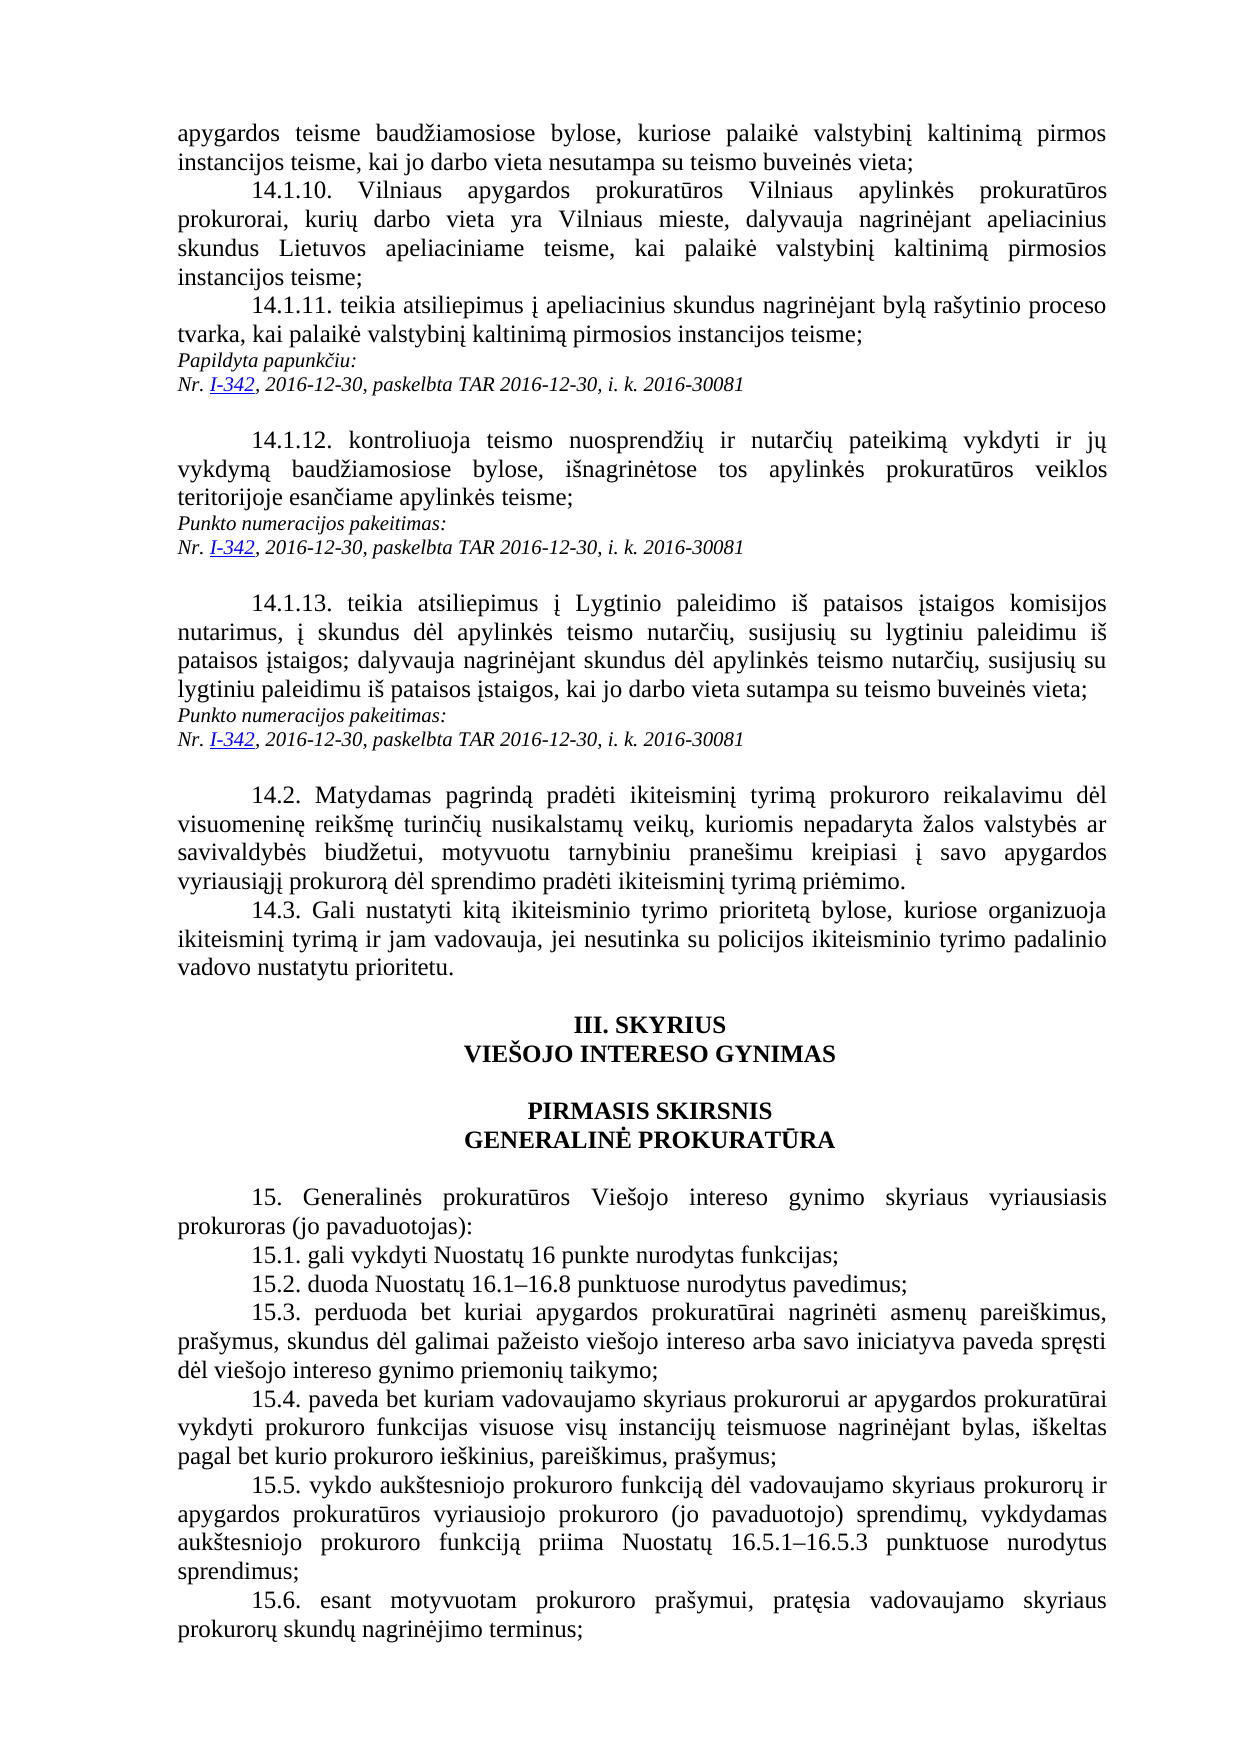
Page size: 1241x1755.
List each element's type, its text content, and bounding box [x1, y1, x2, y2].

text 14.1.10. Vilniaus apygardos prokuratūros Vilniaus apylinkės prokuratūros prokurorai, kurių darbo vieta yra Vilniaus mieste, dalyvauja nagrinėjant apeliacinius skundus Lietuvos apeliaciniame teisme, kai palaikė valstybinį kaltinimą pirmosios instancijos teisme; [177, 176, 1108, 291]
text Nr. I-342, 2016-12-30, paskelbta TAR 2016-12-30, i. k. 2016-30081 [177, 535, 1122, 559]
text VIEŠOJO INTERESO GYNIMAS [177, 1039, 1122, 1067]
text 14.3. Gali nustatyti kitą ikiteisminio tyrimo prioritetą bylose, kuriose organizuoja ikiteisminį tyrimą ir jam vadovauja, jei nesutinka su policijos ikiteisminio tyrimo padalinio vadovo nustatytu prioritetu. [177, 895, 1108, 981]
text 15.6. esant motyvuotam prokuroro prašymui, pratęsia vadovaujamo skyriaus prokurorų skundų nagrinėjimo terminus; [177, 1585, 1108, 1642]
text 15.2. duoda Nuostatų 16.1–16.8 punktuose nurodytus pavedimus; [177, 1269, 1108, 1297]
text III. SKYRIUS [177, 1010, 1122, 1039]
text 14.1.13. teikia atsiliepimus į Lygtinio paleidimo iš pataisos įstaigos komisijos nutarimus, į skundus dėl apylinkės teismo nutarčių, susijusių su lygtiniu paleidimu iš pataisos įstaigos; dalyvauja nagrinėjant skundus dėl apylinkės teismo nutarčių, susijusių su lygtiniu paleidimu iš pataisos įstaigos, kai jo darbo vieta sutampa su teismo buveinės vieta; [177, 588, 1108, 703]
text Papildyta papunkčiu: [177, 348, 1122, 372]
text Nr. I-342, 2016-12-30, paskelbta TAR 2016-12-30, i. k. 2016-30081 [177, 372, 1122, 396]
text 15. Generalinės prokuratūros Viešojo intereso gynimo skyriaus vyriausiasis prokuroras (jo pavaduotojas): [177, 1182, 1108, 1240]
text apygardos teisme baudžiamosiose bylose, kuriose palaikė valstybinį kaltinimą pirmos instancijos teisme, kai jo darbo vieta nesutampa su teismo buveinės vieta; [177, 118, 1108, 176]
text PIRMASIS SKIRSNIS [177, 1096, 1122, 1125]
text 15.1. gali vykdyti Nuostatų 16 punkte nurodytas funkcijas; [177, 1240, 1108, 1269]
text 14.1.12. kontroliuoja teismo nuosprendžių ir nutarčių pateikimą vykdyti ir jų vykdymą baudžiamosiose bylose, išnagrinėtose tos apylinkės prokuratūros veiklos teritorijoje esančiame apylinkės teisme; [177, 425, 1108, 511]
text 15.3. perduoda bet kuriai apygardos prokuratūrai nagrinėti asmenų pareiškimus, prašymus, skundus dėl galimai pažeisto viešojo intereso arba savo iniciatyva paveda spręsti dėl viešojo intereso gynimo priemonių taikymo; [177, 1297, 1108, 1384]
text Punkto numeracijos pakeitimas: [177, 511, 1122, 535]
text 14.2. Matydamas pagrindą pradėti ikiteisminį tyrimą prokuroro reikalavimu dėl visuomeninę reikšmę turinčių nusikalstamų veikų, kuriomis nepadaryta žalos valstybės ar savivaldybės biudžetui, motyvuotu tarnybiniu pranešimu kreipiasi į savo apygardos vyriausiąjį prokurorą dėl sprendimo pradėti ikiteisminį tyrimą priėmimo. [177, 780, 1108, 895]
text 15.4. paveda bet kuriam vadovaujamo skyriaus prokurorui ar apygardos prokuratūrai vykdyti prokuroro funkcijas visuose visų instancijų teismuose nagrinėjant bylas, iškeltas pagal bet kurio prokuroro ieškinius, pareiškimus, prašymus; [177, 1384, 1108, 1470]
text Punkto numeracijos pakeitimas: [177, 703, 1122, 727]
text 14.1.11. teikia atsiliepimus į apeliacinius skundus nagrinėjant bylą rašytinio proceso tvarka, kai palaikė valstybinį kaltinimą pirmosios instancijos teisme; [177, 291, 1108, 348]
text 15.5. vykdo aukštesniojo prokuroro funkciją dėl vadovaujamo skyriaus prokurorų ir apygardos prokuratūros vyriausiojo prokuroro (jo pavaduotojo) sprendimų, vykdydamas aukštesniojo prokuroro funkciją priima Nuostatų 16.5.1–16.5.3 punktuose nurodytus sprendimus; [177, 1470, 1108, 1585]
text Nr. I-342, 2016-12-30, paskelbta TAR 2016-12-30, i. k. 2016-30081 [177, 727, 1122, 751]
text GENERALINĖ PROKURATŪRA [177, 1125, 1122, 1154]
